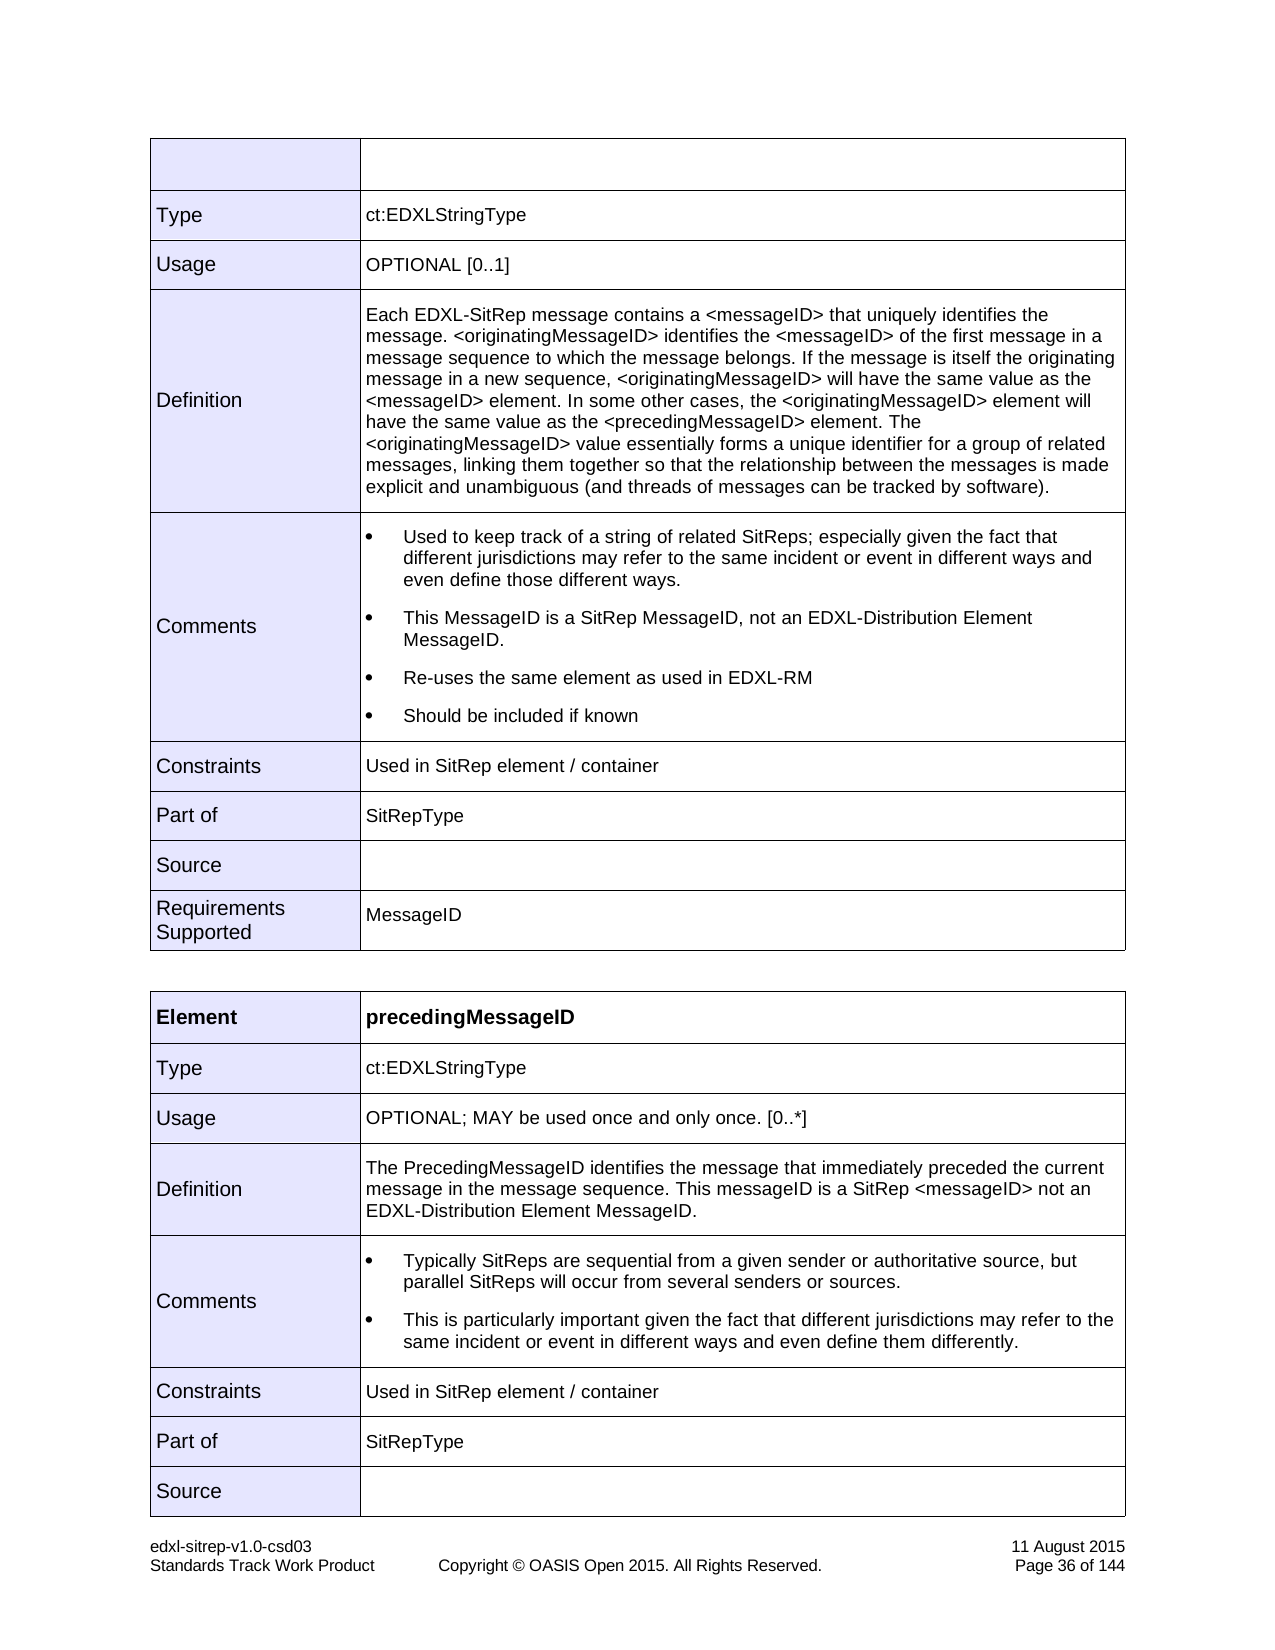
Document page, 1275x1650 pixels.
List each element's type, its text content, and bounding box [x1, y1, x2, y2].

table_header [361, 139, 1125, 190]
table_cell Source [151, 1467, 360, 1516]
table_cell SitRepType [361, 792, 1125, 840]
table_cell Comments [151, 513, 360, 741]
table_cell OPTIONAL; MAY be used once and only once. [0..*] [361, 1094, 1125, 1142]
table_cell Constraints [151, 742, 360, 791]
table_cell Part of [151, 1417, 360, 1466]
table_cell Used in SitRep element / container [361, 742, 1125, 791]
table_cell Part of [151, 792, 360, 840]
table_header precedingMessageID [361, 992, 1125, 1043]
table_cell Definition [151, 1144, 360, 1235]
table_cell [361, 1467, 1125, 1516]
table_cell Usage [151, 241, 360, 289]
table_cell OPTIONAL [0..1] [361, 241, 1125, 289]
table_header Element [151, 992, 360, 1043]
table_cell Typically SitReps are sequential from a given sender or authoritative source, but parallel SitReps will occur from several senders or sources. This is particularly important given the fact that different jurisdictions may refer to the same incident or event in different ways and even define them differently. [361, 1236, 1125, 1367]
table_cell Comments [151, 1236, 360, 1367]
table_cell Source [151, 841, 360, 890]
table_cell Usage [151, 1094, 360, 1142]
table_cell The PrecedingMessageID identifies the message that immediately preceded the current message in the message sequence. This messageID is a SitRep <messageID> not an EDXL-Distribution Element MessageID. [361, 1144, 1125, 1235]
table_cell [361, 841, 1125, 890]
table_cell Type [151, 1044, 360, 1093]
table_cell SitRepType [361, 1417, 1125, 1466]
table_header [151, 139, 360, 190]
table_cell Used to keep track of a string of related SitReps; especially given the fact that different jurisdictions may refer to the same incident or event in different ways and even define those different ways. This MessageID is a SitRep MessageID, not an EDXL-Distribution Element MessageID. Re-uses the same element as used in EDXL-RM Should be included if known [361, 513, 1125, 741]
table_cell Constraints [151, 1368, 360, 1416]
table_cell ct:EDXLStringType [361, 191, 1125, 239]
table_cell MessageID [361, 891, 1125, 950]
table_cell Definition [151, 290, 360, 512]
table_cell Used in SitRep element / container [361, 1368, 1125, 1416]
table_cell Requirements Supported [151, 891, 360, 950]
table_cell Each EDXL-SitRep message contains a <messageID> that uniquely identifies the message. <originatingMessageID> identifies the <messageID> of the first message in a message sequence to which the message belongs. If the message is itself the originating message in a new sequence, <originatingMessageID> will have the same value as the <messageID> element. In some other cases, the <originatingMessageID> element will have the same value as the <precedingMessageID> element. The <originatingMessageID> value essentially forms a unique identifier for a group of related messages, linking them together so that the relationship between the messages is made explicit and unambiguous (and threads of messages can be tracked by software). [361, 290, 1125, 512]
table_cell Type [151, 191, 360, 239]
table_cell ct:EDXLStringType [361, 1044, 1125, 1093]
